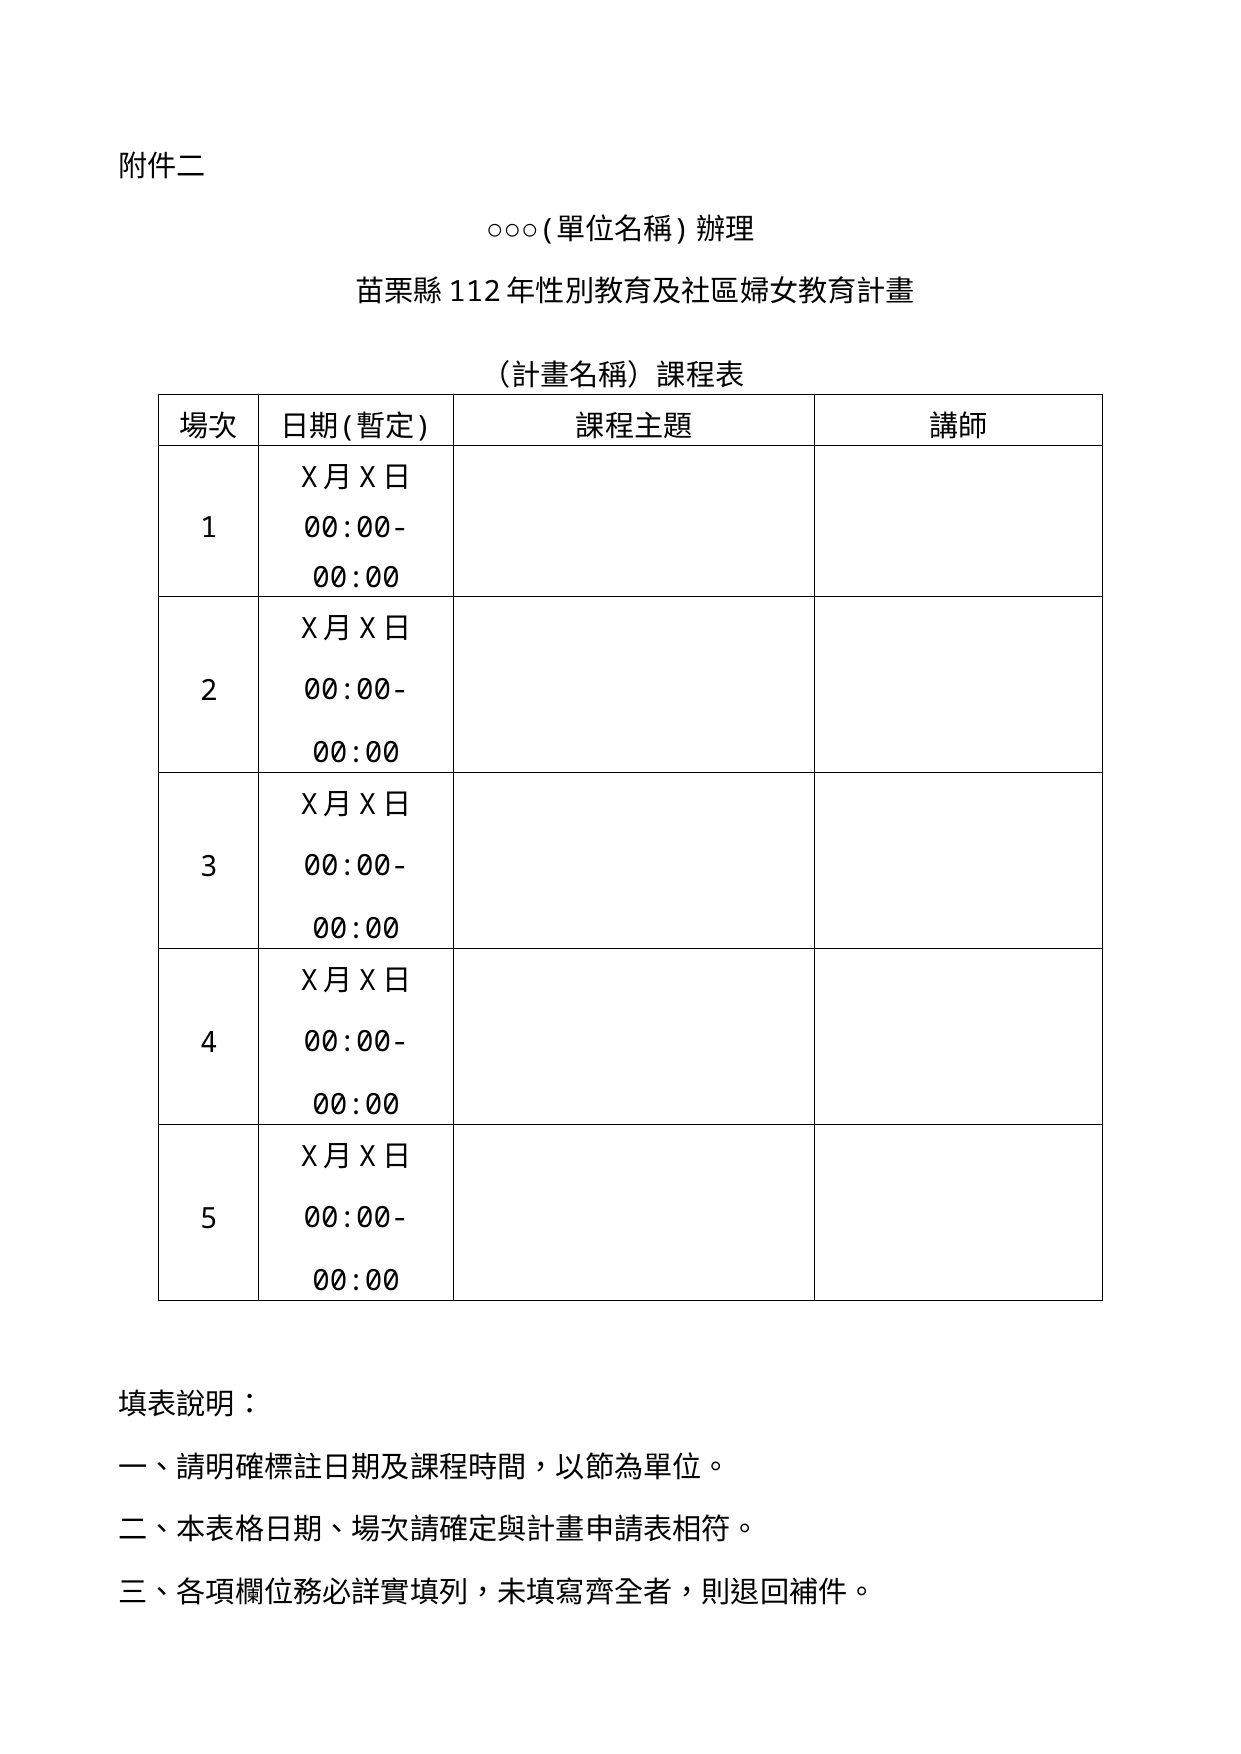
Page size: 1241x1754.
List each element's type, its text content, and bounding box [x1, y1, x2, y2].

table_cell [454, 446, 814, 596]
table_cell [815, 773, 1102, 948]
table_header 日期(暫定) [259, 395, 453, 444]
table_header 課程主題 [454, 395, 814, 444]
table_cell [454, 773, 814, 948]
table_cell X月X日 00:00-00:00 [259, 597, 453, 772]
table_cell [815, 949, 1102, 1124]
table_cell [454, 1125, 814, 1300]
table_cell 5 [159, 1125, 258, 1300]
text 填表說明： [118, 1360, 1122, 1423]
table_cell [454, 597, 814, 772]
table_cell 4 [159, 949, 258, 1124]
table_cell 2 [159, 597, 258, 772]
text （計畫名稱）課程表 [118, 331, 1122, 393]
table_header 場次 [159, 395, 258, 444]
table_cell 3 [159, 773, 258, 948]
text 三、各項欄位務必詳實填列，未填寫齊全者，則退回補件。 [118, 1548, 1122, 1610]
table_cell [815, 1125, 1102, 1300]
table_cell [815, 446, 1102, 596]
table_cell 1 [159, 446, 258, 596]
text ○○○(單位名稱) 辦理 [118, 185, 1122, 247]
table_header 講師 [815, 395, 1102, 444]
table_cell X月X日 00:00-00:00 [259, 773, 453, 948]
table_cell X月X日 00:00-00:00 [259, 446, 453, 596]
table_cell [815, 597, 1102, 772]
table_cell X月X日 00:00-00:00 [259, 1125, 453, 1300]
text 附件二 [118, 122, 1122, 185]
table_cell X月X日 00:00-00:00 [259, 949, 453, 1124]
text 一、請明確標註日期及課程時間，以節為單位。 [118, 1423, 1122, 1485]
table_cell [454, 949, 814, 1124]
text 苗栗縣112年性別教育及社區婦女教育計畫 [118, 247, 1151, 310]
text 二、本表格日期、場次請確定與計畫申請表相符。 [118, 1485, 1122, 1548]
